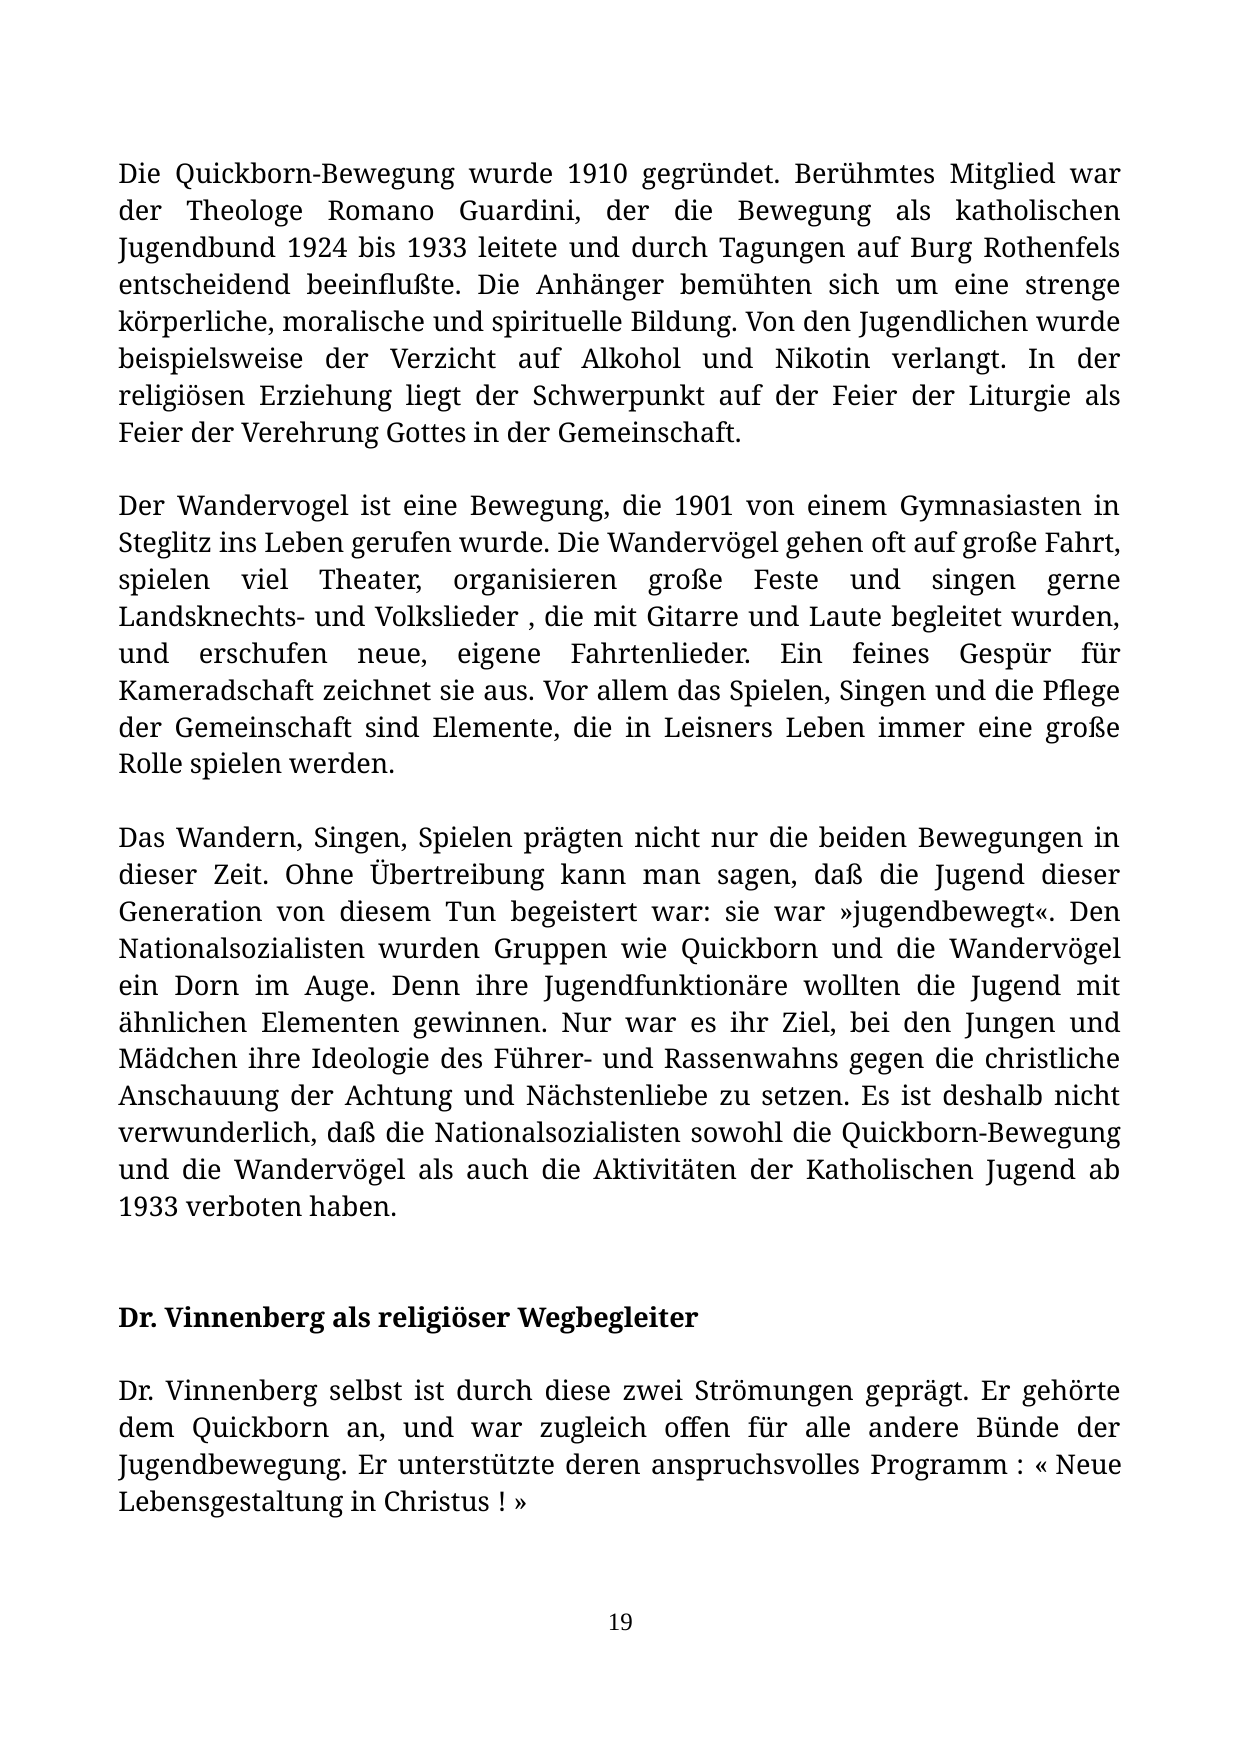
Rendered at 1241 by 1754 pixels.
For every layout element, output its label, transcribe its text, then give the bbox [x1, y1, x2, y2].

text Dr. Vinnenberg selbst ist durch diese zwei Strömungen geprägt. Er gehörte dem Quickborn an, und war zugleich offen für alle andere Bünde der Jugendbewegung. Er unterstützte deren anspruchsvolles Programm : « Neue Lebensgestaltung in Christus ! » [118, 1372, 1122, 1519]
text Die Quickborn-Bewegung wurde 1910 gegründet. Berühmtes Mitglied war der Theologe Romano Guardini, der die Bewegung als katholischen Jugendbund 1924 bis 1933 leitete und durch Tagungen auf Burg Rothenfels entscheidend beeinflußte. Die Anhänger bemühten sich um eine strenge körperliche, moralische und spirituelle Bildung. Von den Jugendlichen wurde beispielsweise der Verzicht auf Alkohol und Nikotin verlangt. In der religiösen Erziehung liegt der Schwerpunkt auf der Feier der Liturgie als Feier der Verehrung Gottes in der Gemeinschaft. [118, 155, 1122, 450]
text Dr. Vinnenberg als religiöser Wegbegleiter [118, 1298, 1122, 1335]
text Das Wandern, Singen, Spielen prägten nicht nur die beiden Bewegungen in dieser Zeit. Ohne Übertreibung kann man sagen, daß die Jugend dieser Generation von diesem Tun begeistert war: sie war »jugendbewegt«. Den Nationalsozialisten wurden Gruppen wie Quickborn und die Wandervögel ein Dorn im Auge. Denn ihre Jugendfunktionäre wollten die Jugend mit ähnlichen Elementen gewinnen. Nur war es ihr Ziel, bei den Jungen und Mädchen ihre Ideologie des Führer- und Rassenwahns gegen die christliche Anschauung der Achtung und Nächstenliebe zu setzen. Es ist deshalb nicht verwunderlich, daß die Nationalsozialisten sowohl die Quickborn-Bewegung und die Wandervögel als auch die Aktivitäten der Katholischen Jugend ab 1933 verboten haben. [118, 819, 1122, 1224]
text Der Wandervogel ist eine Bewegung, die 1901 von einem Gymnasiasten in Steglitz ins Leben gerufen wurde. Die Wandervögel gehen oft auf große Fahrt, spielen viel Theater, organisieren große Feste und singen gerne Landsknechts- und Volkslieder , die mit Gitarre und Laute begleitet wurden, und erschufen neue, eigene Fahrtenlieder. Ein feines Gespür für Kameradschaft zeichnet sie aus. Vor allem das Spielen, Singen und die Pflege der Gemeinschaft sind Elemente, die in Leisners Leben immer eine große Rolle spielen werden. [118, 487, 1122, 782]
